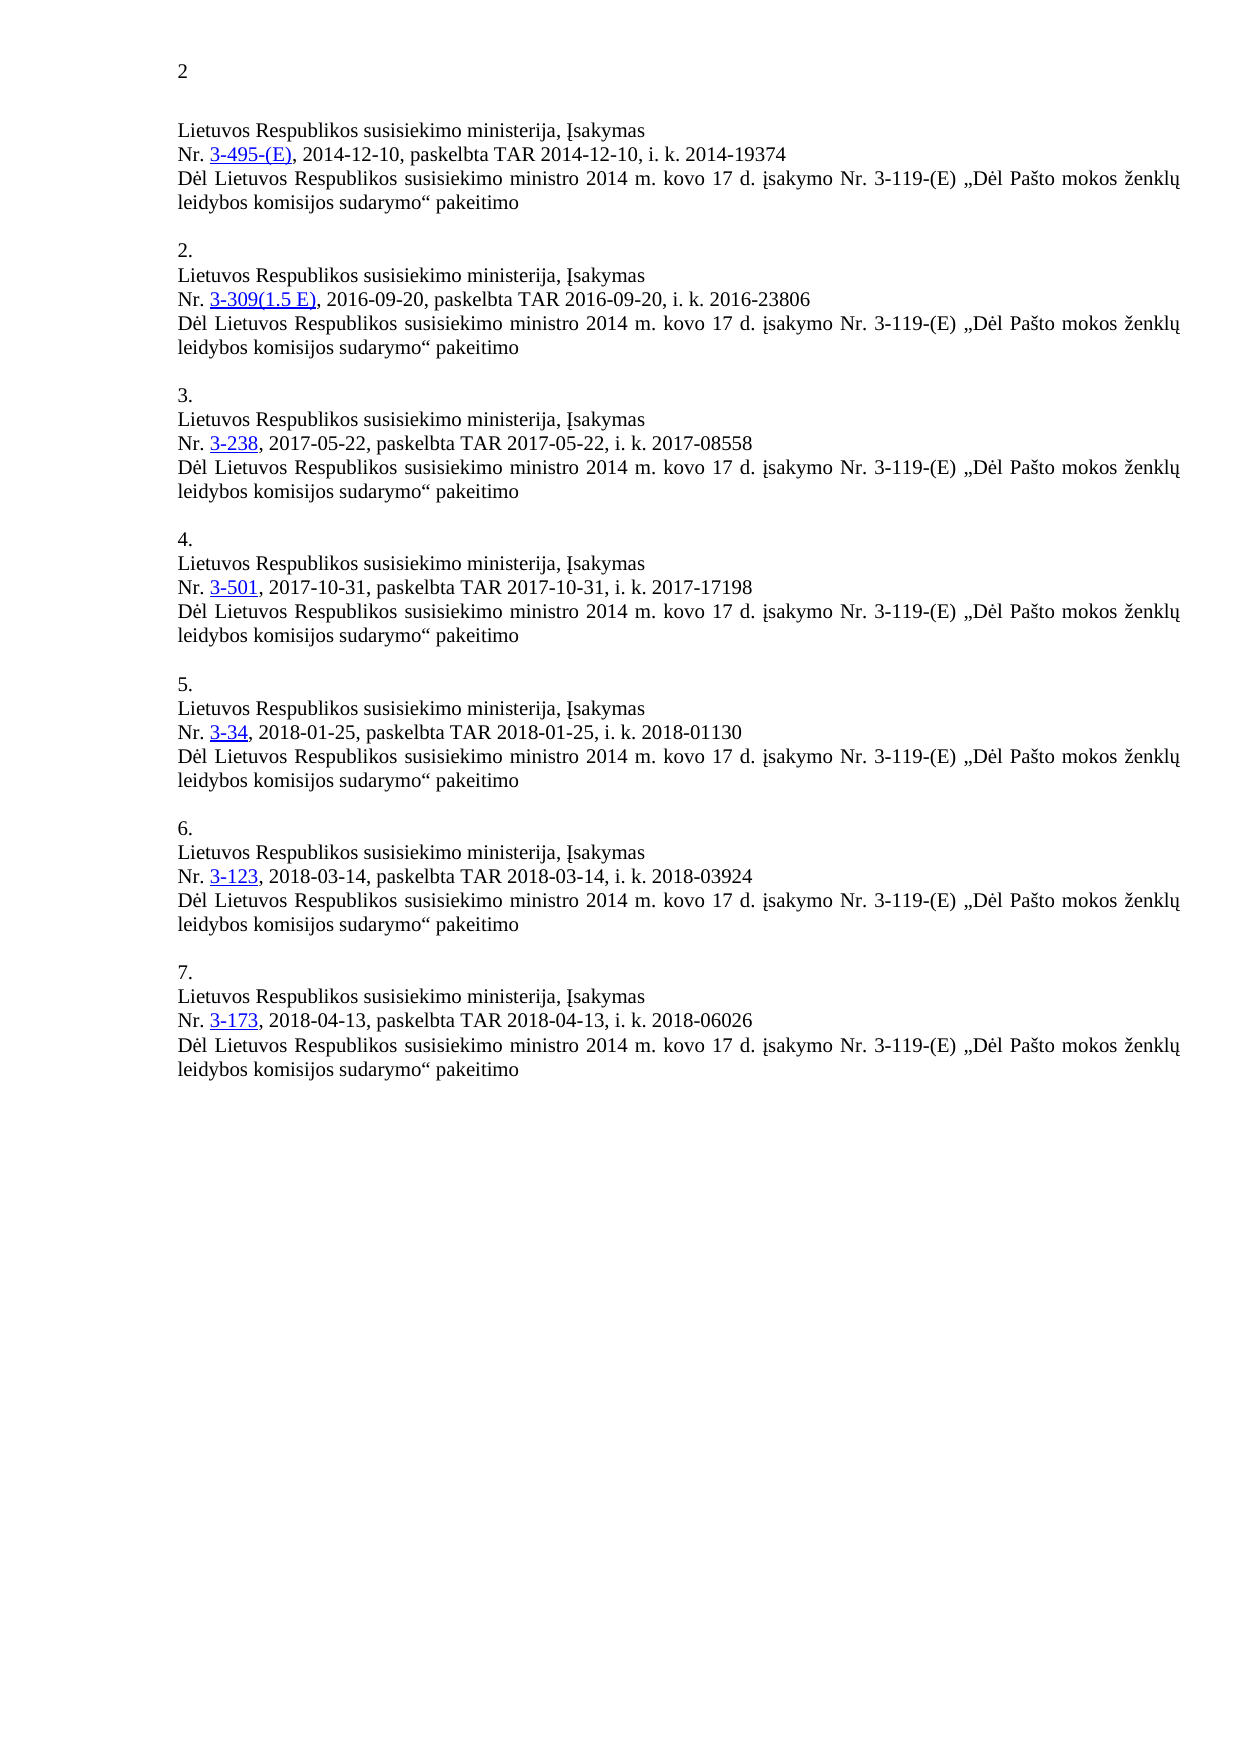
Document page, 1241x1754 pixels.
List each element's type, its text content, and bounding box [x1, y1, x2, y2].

text 6. [177, 816, 1181, 840]
text Dėl Lietuvos Respublikos susisiekimo ministro 2014 m. kovo 17 d. įsakymo Nr. 3-119-(E) „Dėl Pašto mokos ženklų leidybos komisijos sudarymo“ pakeitimo [177, 311, 1181, 359]
text 7. [177, 960, 1181, 984]
text 4. [177, 527, 1181, 551]
text Nr. 3-123, 2018-03-14, paskelbta TAR 2018-03-14, i. k. 2018-03924 [177, 864, 1181, 888]
text Lietuvos Respublikos susisiekimo ministerija, Įsakymas [177, 262, 1181, 287]
text Dėl Lietuvos Respublikos susisiekimo ministro 2014 m. kovo 17 d. įsakymo Nr. 3-119-(E) „Dėl Pašto mokos ženklų leidybos komisijos sudarymo“ pakeitimo [177, 1032, 1181, 1081]
text Lietuvos Respublikos susisiekimo ministerija, Įsakymas [177, 118, 1181, 142]
text Dėl Lietuvos Respublikos susisiekimo ministro 2014 m. kovo 17 d. įsakymo Nr. 3-119-(E) „Dėl Pašto mokos ženklų leidybos komisijos sudarymo“ pakeitimo [177, 888, 1181, 936]
text Dėl Lietuvos Respublikos susisiekimo ministro 2014 m. kovo 17 d. įsakymo Nr. 3-119-(E) „Dėl Pašto mokos ženklų leidybos komisijos sudarymo“ pakeitimo [177, 455, 1181, 503]
text Lietuvos Respublikos susisiekimo ministerija, Įsakymas [177, 551, 1181, 575]
text Nr. 3-501, 2017-10-31, paskelbta TAR 2017-10-31, i. k. 2017-17198 [177, 575, 1181, 599]
text Dėl Lietuvos Respublikos susisiekimo ministro 2014 m. kovo 17 d. įsakymo Nr. 3-119-(E) „Dėl Pašto mokos ženklų leidybos komisijos sudarymo“ pakeitimo [177, 599, 1181, 647]
text Nr. 3-173, 2018-04-13, paskelbta TAR 2018-04-13, i. k. 2018-06026 [177, 1008, 1181, 1032]
text Nr. 3-34, 2018-01-25, paskelbta TAR 2018-01-25, i. k. 2018-01130 [177, 720, 1181, 744]
text Nr. 3-309(1.5 E), 2016-09-20, paskelbta TAR 2016-09-20, i. k. 2016-23806 [177, 287, 1181, 311]
text 5. [177, 672, 1181, 696]
text Lietuvos Respublikos susisiekimo ministerija, Įsakymas [177, 840, 1181, 864]
text Lietuvos Respublikos susisiekimo ministerija, Įsakymas [177, 696, 1181, 720]
text Lietuvos Respublikos susisiekimo ministerija, Įsakymas [177, 407, 1181, 431]
text Dėl Lietuvos Respublikos susisiekimo ministro 2014 m. kovo 17 d. įsakymo Nr. 3-119-(E) „Dėl Pašto mokos ženklų leidybos komisijos sudarymo“ pakeitimo [177, 166, 1181, 214]
text 3. [177, 383, 1181, 407]
text Nr. 3-495-(E), 2014-12-10, paskelbta TAR 2014-12-10, i. k. 2014-19374 [177, 142, 1181, 166]
text Nr. 3-238, 2017-05-22, paskelbta TAR 2017-05-22, i. k. 2017-08558 [177, 431, 1181, 455]
text Lietuvos Respublikos susisiekimo ministerija, Įsakymas [177, 984, 1181, 1008]
text Dėl Lietuvos Respublikos susisiekimo ministro 2014 m. kovo 17 d. įsakymo Nr. 3-119-(E) „Dėl Pašto mokos ženklų leidybos komisijos sudarymo“ pakeitimo [177, 744, 1181, 792]
text 2. [177, 238, 1181, 262]
